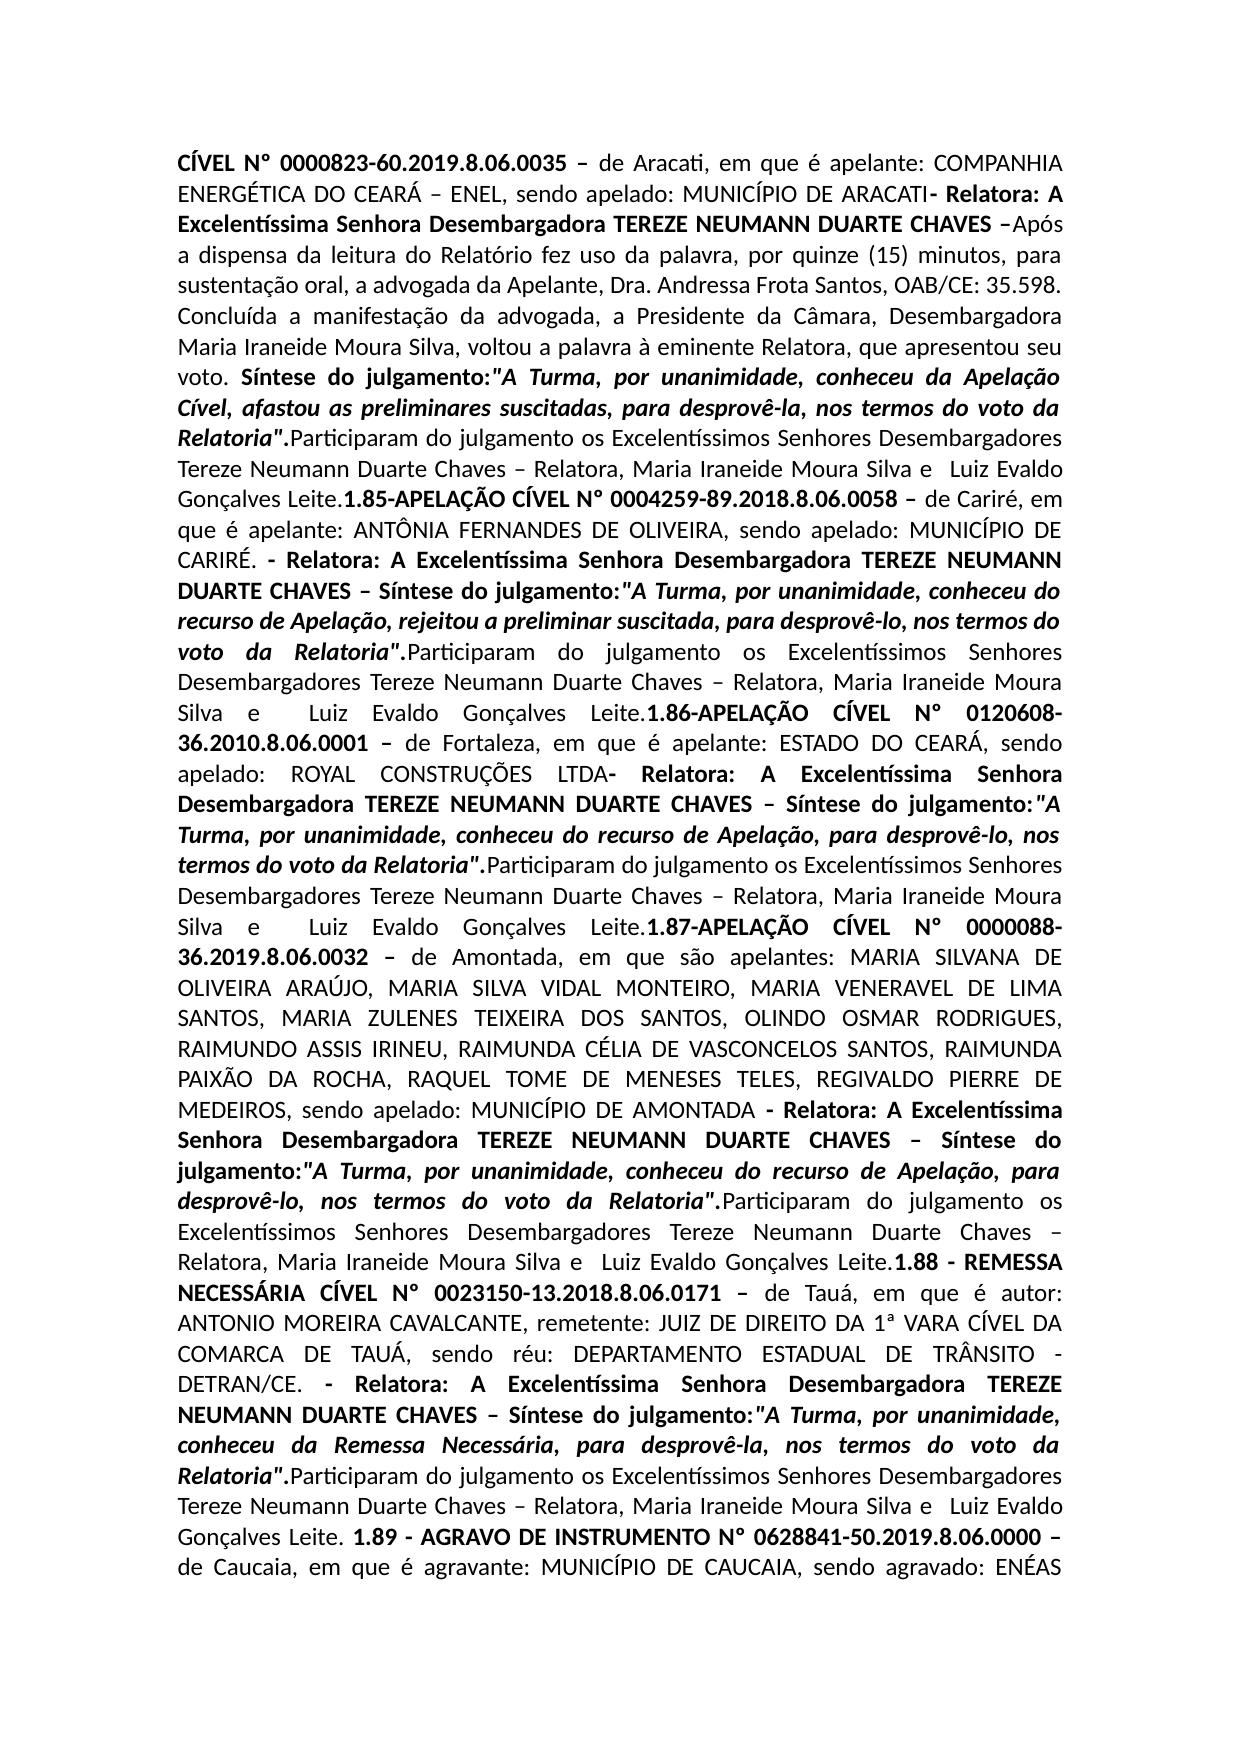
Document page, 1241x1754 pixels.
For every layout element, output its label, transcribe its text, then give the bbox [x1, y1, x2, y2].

text CÍVEL Nº 0000823-60.2019.8.06.0035 – de Aracati, em que é apelante: COMPANHIA ENERGÉTICA DO CEARÁ – ENEL, sendo apelado: MUNICÍPIO DE ARACATI- Relatora: A Excelentíssima Senhora Desembargadora TEREZE NEUMANN DUARTE CHAVES –Após a dispensa da leitura do Relatório fez uso da palavra, por quinze (15) minutos, para sustentação oral, a advogada da Apelante, Dra. Andressa Frota Santos, OAB/CE: 35.598. Concluída a manifestação da advogada, a Presidente da Câmara, Desembargadora Maria Iraneide Moura Silva, voltou a palavra à eminente Relatora, que apresentou seu voto. Síntese do julgamento:"A Turma, por unanimidade, conheceu da Apelação Cível, afastou as preliminares suscitadas, para desprovê-la, nos termos do voto da Relatoria".Participaram do julgamento os Excelentíssimos Senhores Desembargadores Tereze Neumann Duarte Chaves – Relatora, Maria Iraneide Moura Silva e Luiz Evaldo Gonçalves Leite.1.85-APELAÇÃO CÍVEL Nº 0004259-89.2018.8.06.0058 – de Cariré, em que é apelante: ANTÔNIA FERNANDES DE OLIVEIRA, sendo apelado: MUNICÍPIO DE CARIRÉ. - Relatora: A Excelentíssima Senhora Desembargadora TEREZE NEUMANN DUARTE CHAVES – Síntese do julgamento:"A Turma, por unanimidade, conheceu do recurso de Apelação, rejeitou a preliminar suscitada, para desprovê-lo, nos termos do voto da Relatoria".Participaram do julgamento os Excelentíssimos Senhores Desembargadores Tereze Neumann Duarte Chaves – Relatora, Maria Iraneide Moura Silva e Luiz Evaldo Gonçalves Leite.1.86-APELAÇÃO CÍVEL Nº 0120608-36.2010.8.06.0001 – de Fortaleza, em que é apelante: ESTADO DO CEARÁ, sendo apelado: ROYAL CONSTRUÇÕES LTDA- Relatora: A Excelentíssima Senhora Desembargadora TEREZE NEUMANN DUARTE CHAVES – Síntese do julgamento:"A Turma, por unanimidade, conheceu do recurso de Apelação, para desprovê-lo, nos termos do voto da Relatoria".Participaram do julgamento os Excelentíssimos Senhores Desembargadores Tereze Neumann Duarte Chaves – Relatora, Maria Iraneide Moura Silva e Luiz Evaldo Gonçalves Leite.1.87-APELAÇÃO CÍVEL Nº 0000088-36.2019.8.06.0032 – de Amontada, em que são apelantes: MARIA SILVANA DE OLIVEIRA ARAÚJO, MARIA SILVA VIDAL MONTEIRO, MARIA VENERAVEL DE LIMA SANTOS, MARIA ZULENES TEIXEIRA DOS SANTOS, OLINDO OSMAR RODRIGUES, RAIMUNDO ASSIS IRINEU, RAIMUNDA CÉLIA DE VASCONCELOS SANTOS, RAIMUNDA PAIXÃO DA ROCHA, RAQUEL TOME DE MENESES TELES, REGIVALDO PIERRE DE MEDEIROS, sendo apelado: MUNICÍPIO DE AMONTADA - Relatora: A Excelentíssima Senhora Desembargadora TEREZE NEUMANN DUARTE CHAVES – Síntese do julgamento:"A Turma, por unanimidade, conheceu do recurso de Apelação, para desprovê-lo, nos termos do voto da Relatoria".Participaram do julgamento os Excelentíssimos Senhores Desembargadores Tereze Neumann Duarte Chaves – Relatora, Maria Iraneide Moura Silva e Luiz Evaldo Gonçalves Leite.1.88 - REMESSA NECESSÁRIA CÍVEL Nº 0023150-13.2018.8.06.0171 – de Tauá, em que é autor: ANTONIO MOREIRA CAVALCANTE, remetente: JUIZ DE DIREITO DA 1ª VARA CÍVEL DA COMARCA DE TAUÁ, sendo réu: DEPARTAMENTO ESTADUAL DE TRÂNSITO - DETRAN/CE. - Relatora: A Excelentíssima Senhora Desembargadora TEREZE NEUMANN DUARTE CHAVES – Síntese do julgamento:"A Turma, por unanimidade, conheceu da Remessa Necessária, para desprovê-la, nos termos do voto da Relatoria".Participaram do julgamento os Excelentíssimos Senhores Desembargadores Tereze Neumann Duarte Chaves – Relatora, Maria Iraneide Moura Silva e Luiz Evaldo Gonçalves Leite. 1.89 - AGRAVO DE INSTRUMENTO Nº 0628841-50.2019.8.06.0000 – de Caucaia, em que é agravante: MUNICÍPIO DE CAUCAIA, sendo agravado: ENÉAS [177, 148, 1063, 1582]
